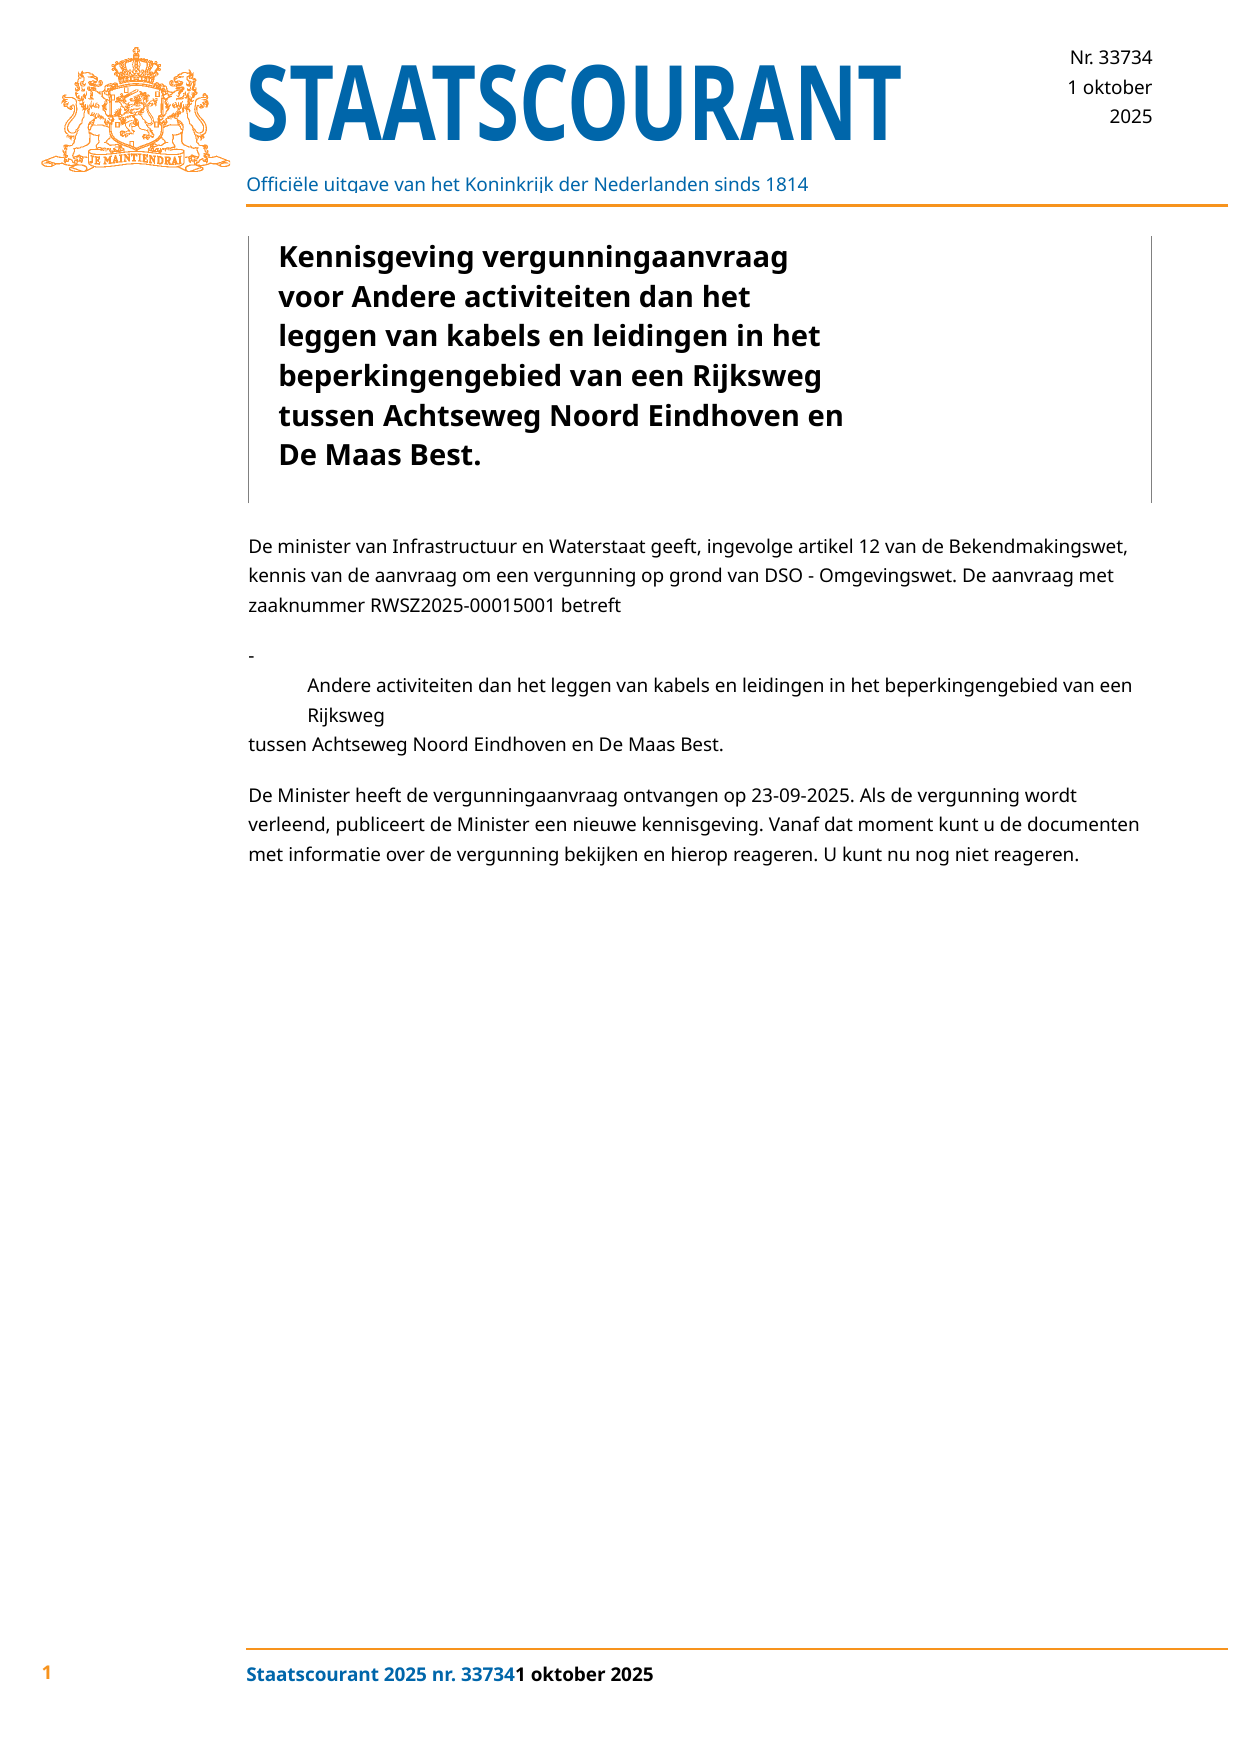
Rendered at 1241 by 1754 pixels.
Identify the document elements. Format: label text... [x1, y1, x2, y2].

table_header [1090, 236, 1151, 413]
picture [41, 47, 231, 172]
list Andere activiteiten dan het leggen van kabels en leidingen in het beperkingengebied van een Rijksweg [248, 672, 1152, 727]
table_header [850, 414, 1151, 503]
text De minister van Infrastructuur en Waterstaat geeft, ingevolge artikel 12 van de Bekendmakingswet, kennis van de aanvraag om een vergunning op grond van DSO - Omgevingswet. De aanvraag met zaaknummer RWSZ2025-00015001 betreft [248, 533, 1152, 618]
table_header [850, 236, 912, 413]
picture [912, 236, 1090, 414]
text De Minister heeft de vergunningaanvraag ontvangen op 23-09-2025. Als de vergunning wordt verleend, publiceert de Minister een nieuwe kennisgeving. Vanaf dat moment kunt u de documenten met informatie over de vergunning bekijken en hierop reageren. U kunt nu nog niet reageren. [248, 782, 1152, 867]
text tussen Achtseweg Noord Eindhoven en De Maas Best. [248, 731, 1152, 757]
table_header Kennisgeving vergunningaanvraag voor Andere activiteiten dan het leggen van kabels en leidingen in het beperkingengebied van een Rijksweg tussen Achtseweg Noord Eindhoven en De Maas Best. [249, 236, 850, 503]
